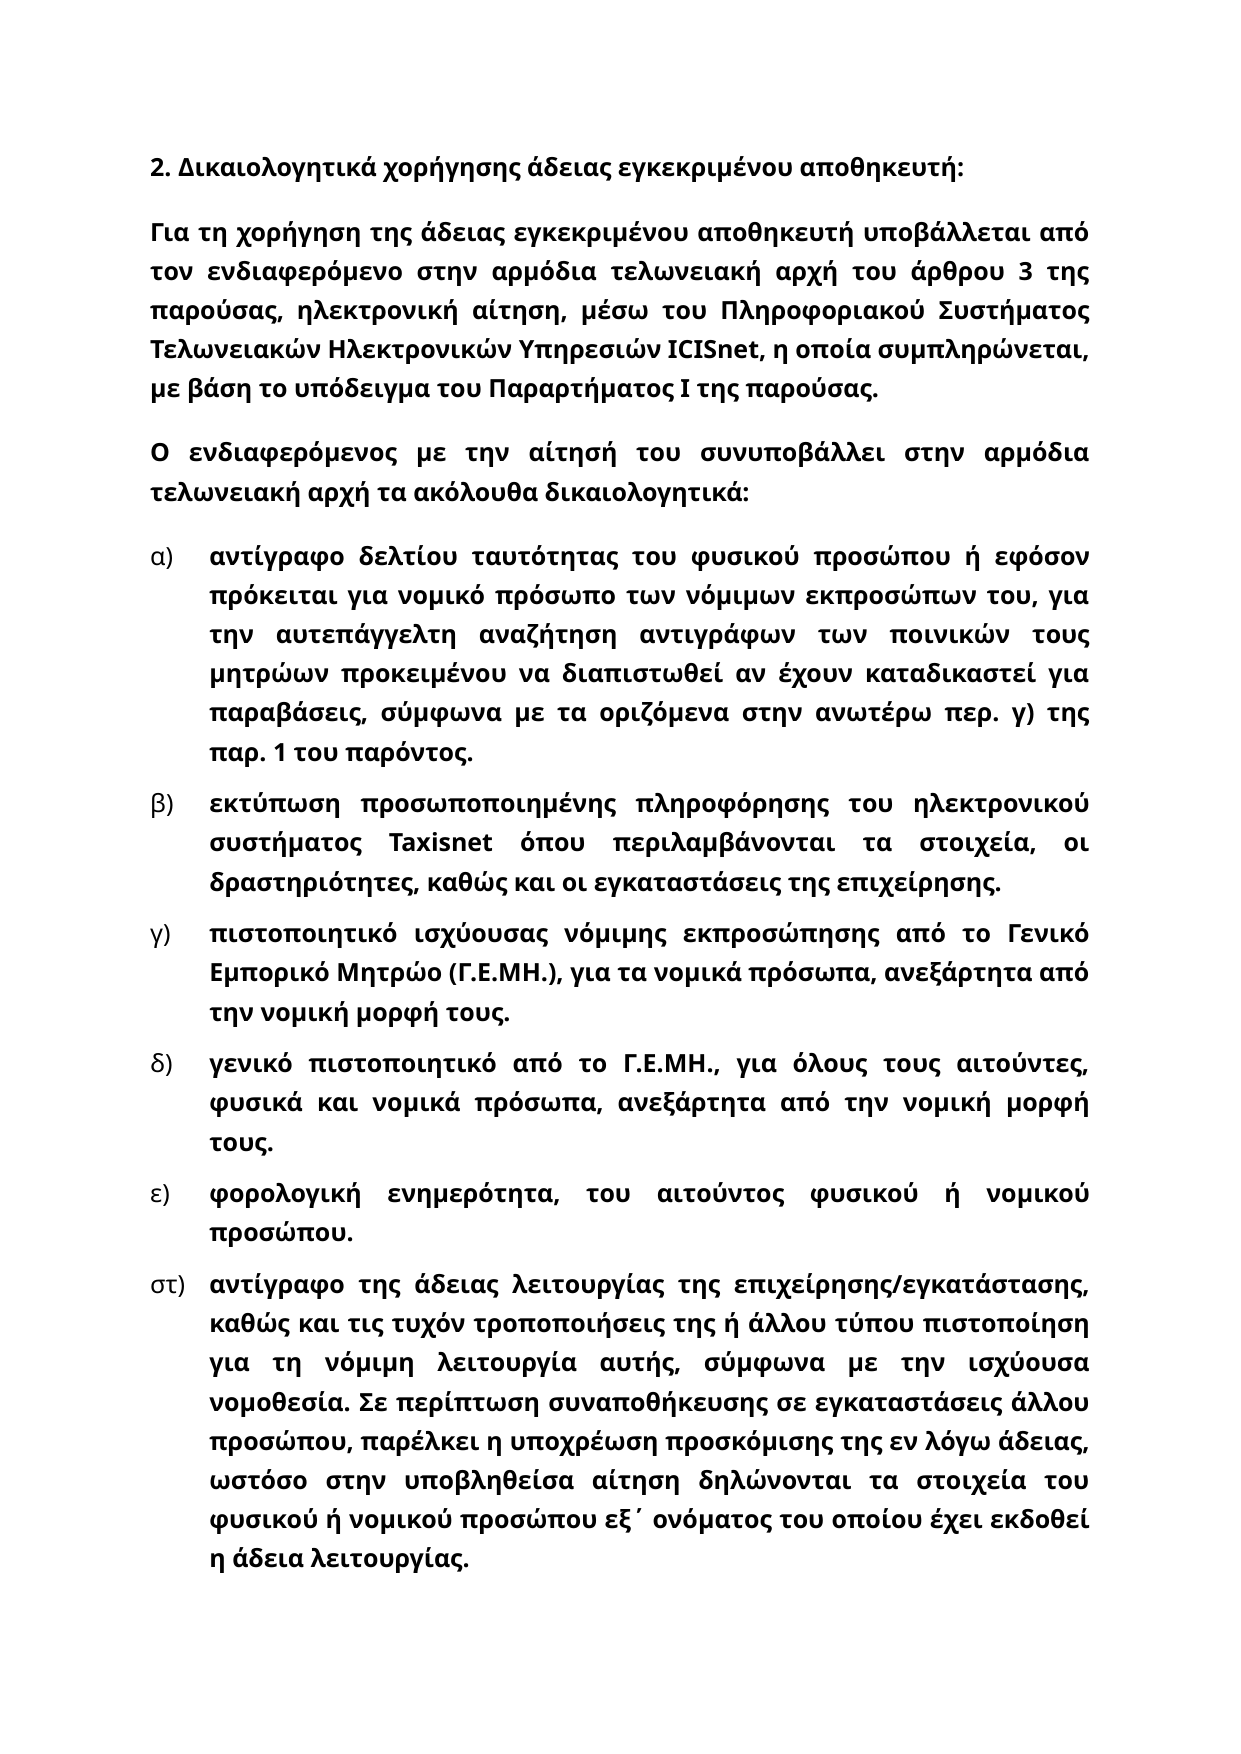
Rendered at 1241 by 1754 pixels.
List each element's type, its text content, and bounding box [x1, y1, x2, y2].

text Για τη χορήγηση της άδειας εγκεκριμένου αποθηκευτή υποβάλλεται από τον ενδιαφερόμενο στην αρμόδια τελωνειακή αρχή του άρθρου 3 της παρούσας, ηλεκτρονική αίτηση, μέσω του Πληροφοριακού Συστήματος Τελωνειακών Ηλεκτρονικών Υπηρεσιών ICISnet, η οποία συμπληρώνεται, με βάση το υπόδειγμα του Παραρτήματος Ι της παρούσας. [150, 214, 1090, 405]
list β) εκτύπωση προσωποποιημένης πληροφόρησης του ηλεκτρονικού συστήματος Taxisnet όπου περιλαμβάνονται τα στοιχεία, οι δραστηριότητες, καθώς και οι εγκαταστάσεις της επιχείρησης. [150, 786, 1090, 898]
text 2. Δικαιολογητικά χορήγησης άδειας εγκεκριμένου αποθηκευτή: [150, 150, 1090, 184]
list δ) γενικό πιστοποιητικό από το Γ.Ε.ΜΗ., για όλους τους αιτούντες, φυσικά και νομικά πρόσωπα, ανεξάρτητα από την νομική μορφή τους. [150, 1046, 1090, 1158]
text Ο ενδιαφερόμενος με την αίτησή του συνυποβάλλει στην αρμόδια τελωνειακή αρχή τα ακόλουθα δικαιολογητικά: [150, 435, 1090, 508]
list στ) αντίγραφο της άδειας λειτουργίας της επιχείρησης/εγκατάστασης, καθώς και τις τυχόν τροποποιήσεις της ή άλλου τύπου πιστοποίηση για τη νόμιμη λειτουργία αυτής, σύμφωνα με την ισχύουσα νομοθεσία. Σε περίπτωση συναποθήκευσης σε εγκαταστάσεις άλλου προσώπου, παρέλκει η υποχρέωση προσκόμισης της εν λόγω άδειας, ωστόσο στην υποβληθείσα αίτηση δηλώνονται τα στοιχεία του φυσικού ή νομικού προσώπου εξ΄ ονόματος του οποίου έχει εκδοθεί η άδεια λειτουργίας. [150, 1267, 1090, 1575]
list ε) φορολογική ενημερότητα, του αιτούντος φυσικού ή νομικού προσώπου. [150, 1176, 1090, 1249]
list γ) πιστοποιητικό ισχύουσας νόμιμης εκπροσώπησης από το Γενικό Εμπορικό Μητρώο (Γ.Ε.ΜΗ.), για τα νομικά πρόσωπα, ανεξάρτητα από την νομική μορφή τους. [150, 916, 1090, 1028]
list α) αντίγραφο δελτίου ταυτότητας του φυσικού προσώπου ή εφόσον πρόκειται για νομικό πρόσωπο των νόμιμων εκπροσώπων του, για την αυτεπάγγελτη αναζήτηση αντιγράφων των ποινικών τους μητρώων προκειμένου να διαπιστωθεί αν έχουν καταδικαστεί για παραβάσεις, σύμφωνα με τα οριζόμενα στην ανωτέρω περ. γ) της παρ. 1 του παρόντος. [150, 538, 1090, 768]
